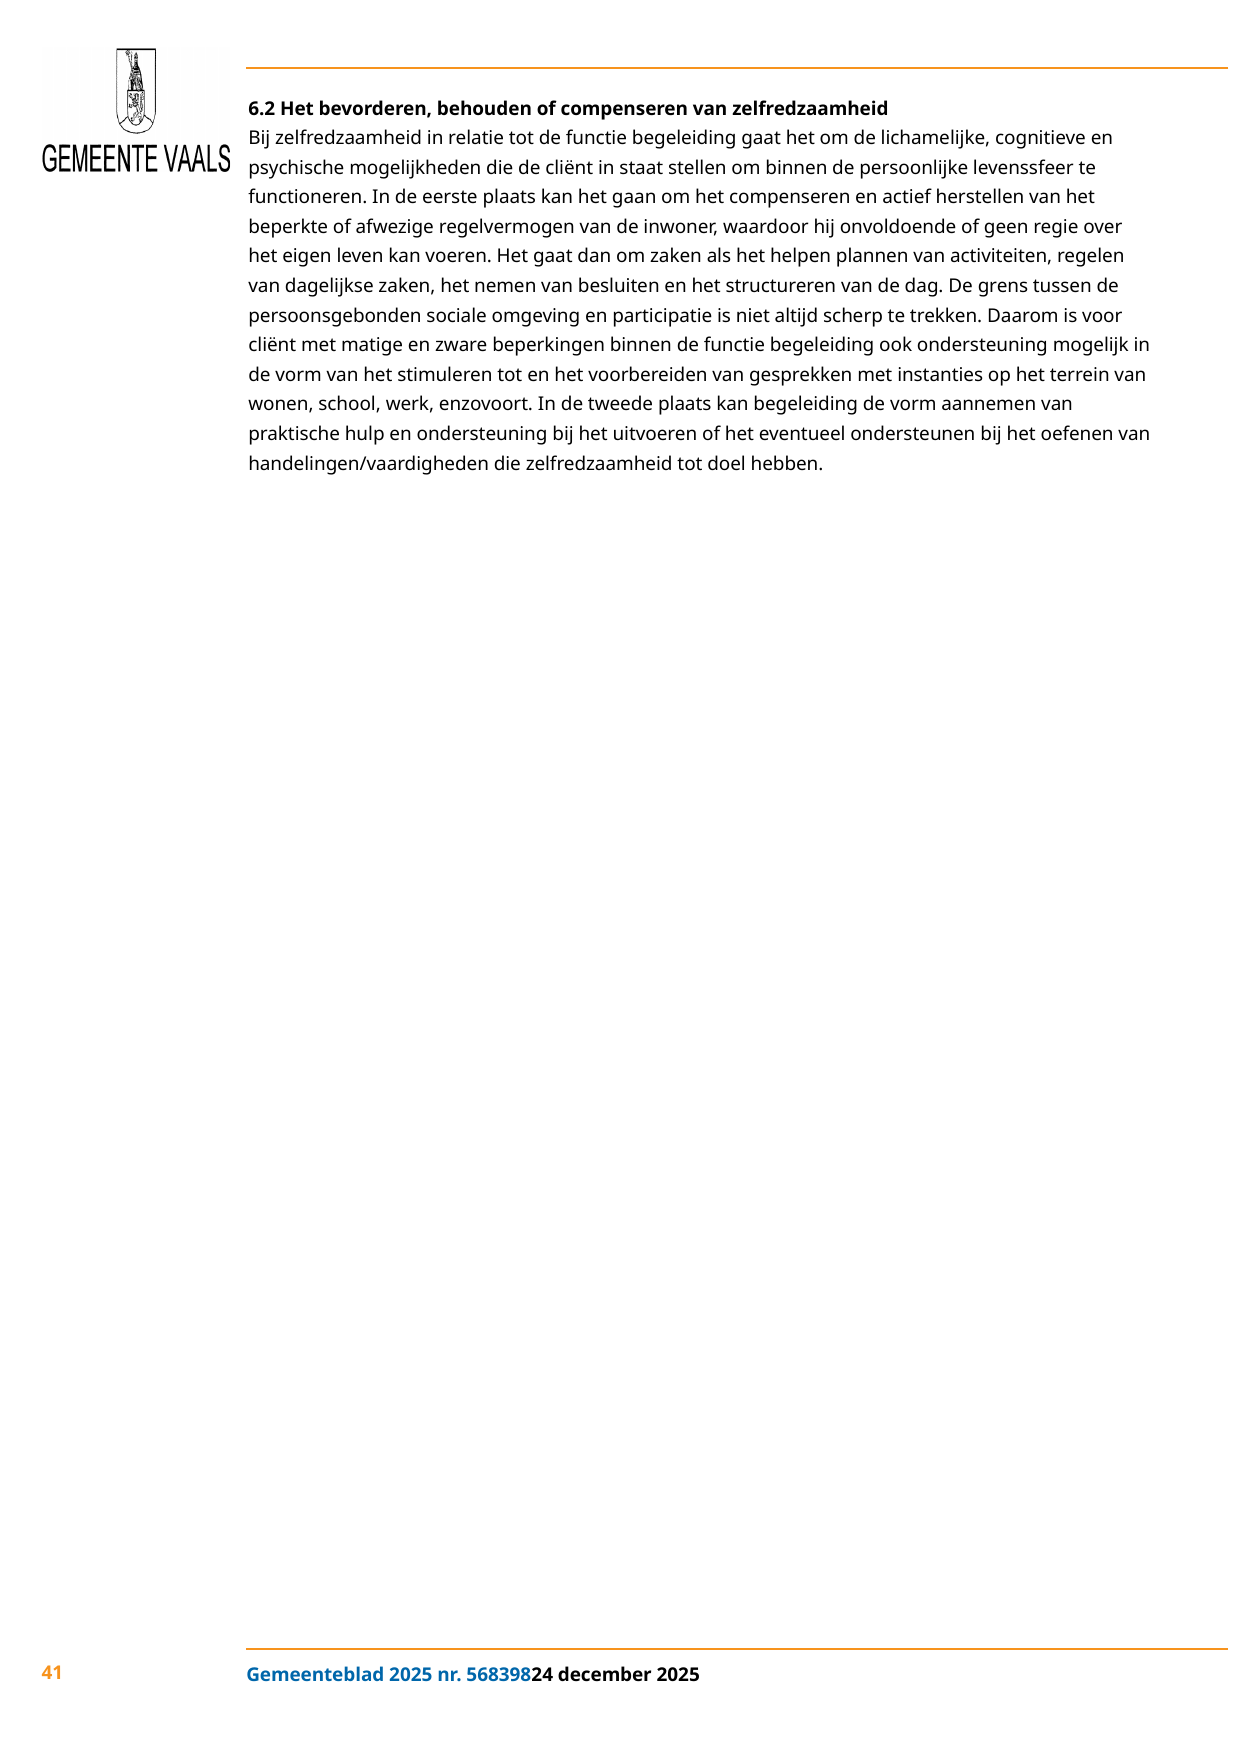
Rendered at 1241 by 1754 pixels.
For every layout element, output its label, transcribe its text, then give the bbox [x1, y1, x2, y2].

picture [41, 47, 231, 172]
text Bij zelfredzaamheid in relatie tot de functie begeleiding gaat het om de lichamelijke, cognitieve en psychische mogelijkheden die de cliënt in staat stellen om binnen de persoonlijke levenssfeer te functioneren. In de eerste plaats kan het gaan om het compenseren en actief herstellen van het beperkte of afwezige regelvermogen van de inwoner, waardoor hij onvoldoende of geen regie over het eigen leven kan voeren. Het gaat dan om zaken als het helpen plannen van activiteiten, regelen van dagelijkse zaken, het nemen van besluiten en het structureren van de dag. De grens tussen de persoonsgebonden sociale omgeving en participatie is niet altijd scherp te trekken. Daarom is voor cliënt met matige en zware beperkingen binnen de functie begeleiding ook ondersteuning mogelijk in de vorm van het stimuleren tot en het voorbereiden van gesprekken met instanties op het terrein van wonen, school, werk, enzovoort. In de tweede plaats kan begeleiding de vorm aannemen van praktische hulp en ondersteuning bij het uitvoeren of het eventueel ondersteunen bij het oefenen van handelingen/vaardigheden die zelfredzaamheid tot doel hebben. [248, 124, 1152, 476]
text 6.2 Het bevorderen, behouden of compenseren van zelfredzaamheid [248, 95, 1152, 121]
